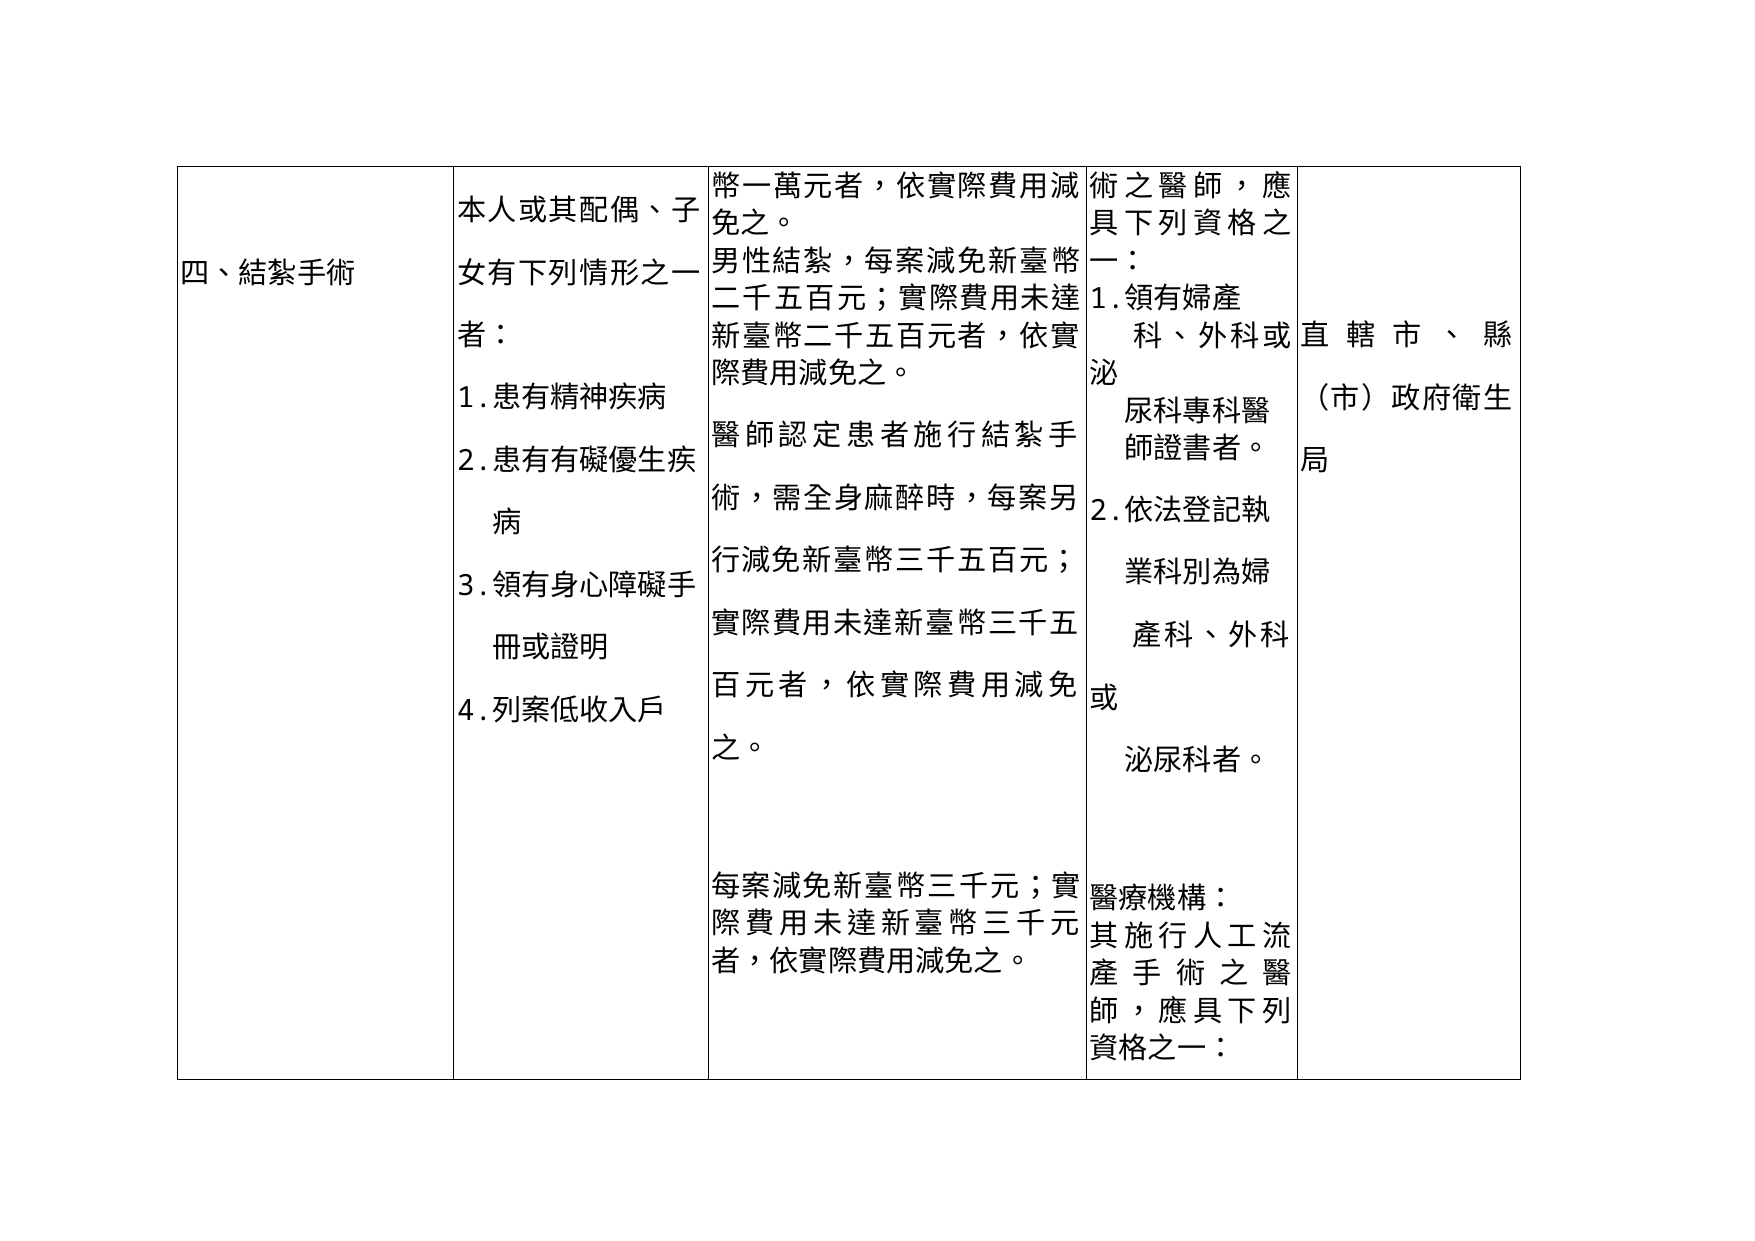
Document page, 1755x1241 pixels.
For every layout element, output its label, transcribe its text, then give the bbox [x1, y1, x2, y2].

table_cell 幣一萬元者，依實際費用減免之。 男性結紮，每案減免新臺幣二千五百元；實際費用未達新臺幣二千五百元者，依實際費用減免之。 醫師認定患者施行結紮手術，需全身麻醉時，每案另行減免新臺幣三千五百元；實際費用未達新臺幣三千五百元者，依實際費用減免之。 每案減免新臺幣三千元；實際費用未達新臺幣三千元者，依實際費用減免之。 [709, 167, 1086, 1079]
table_cell 本人或其配偶、子女有下列情形之一者： 1.患有精神疾病 2.患有有礙優生疾 病 3.領有身心障礙手 冊或證明 4.列案低收入戶 [454, 167, 708, 1079]
table_cell 四、結紮手術 [178, 167, 453, 1079]
table_cell 直轄市、縣（市）政府衛生局 [1298, 167, 1520, 1079]
table_cell 術之醫師，應具下列資格之一： 1.領有婦產 科、外科或泌 尿科專科醫 師證書者。 2.依法登記執 業科別為婦 產科、外科或 泌尿科者。 醫療機構： 其施行人工流產手術之醫師，應具下列資格之一： [1087, 167, 1297, 1079]
